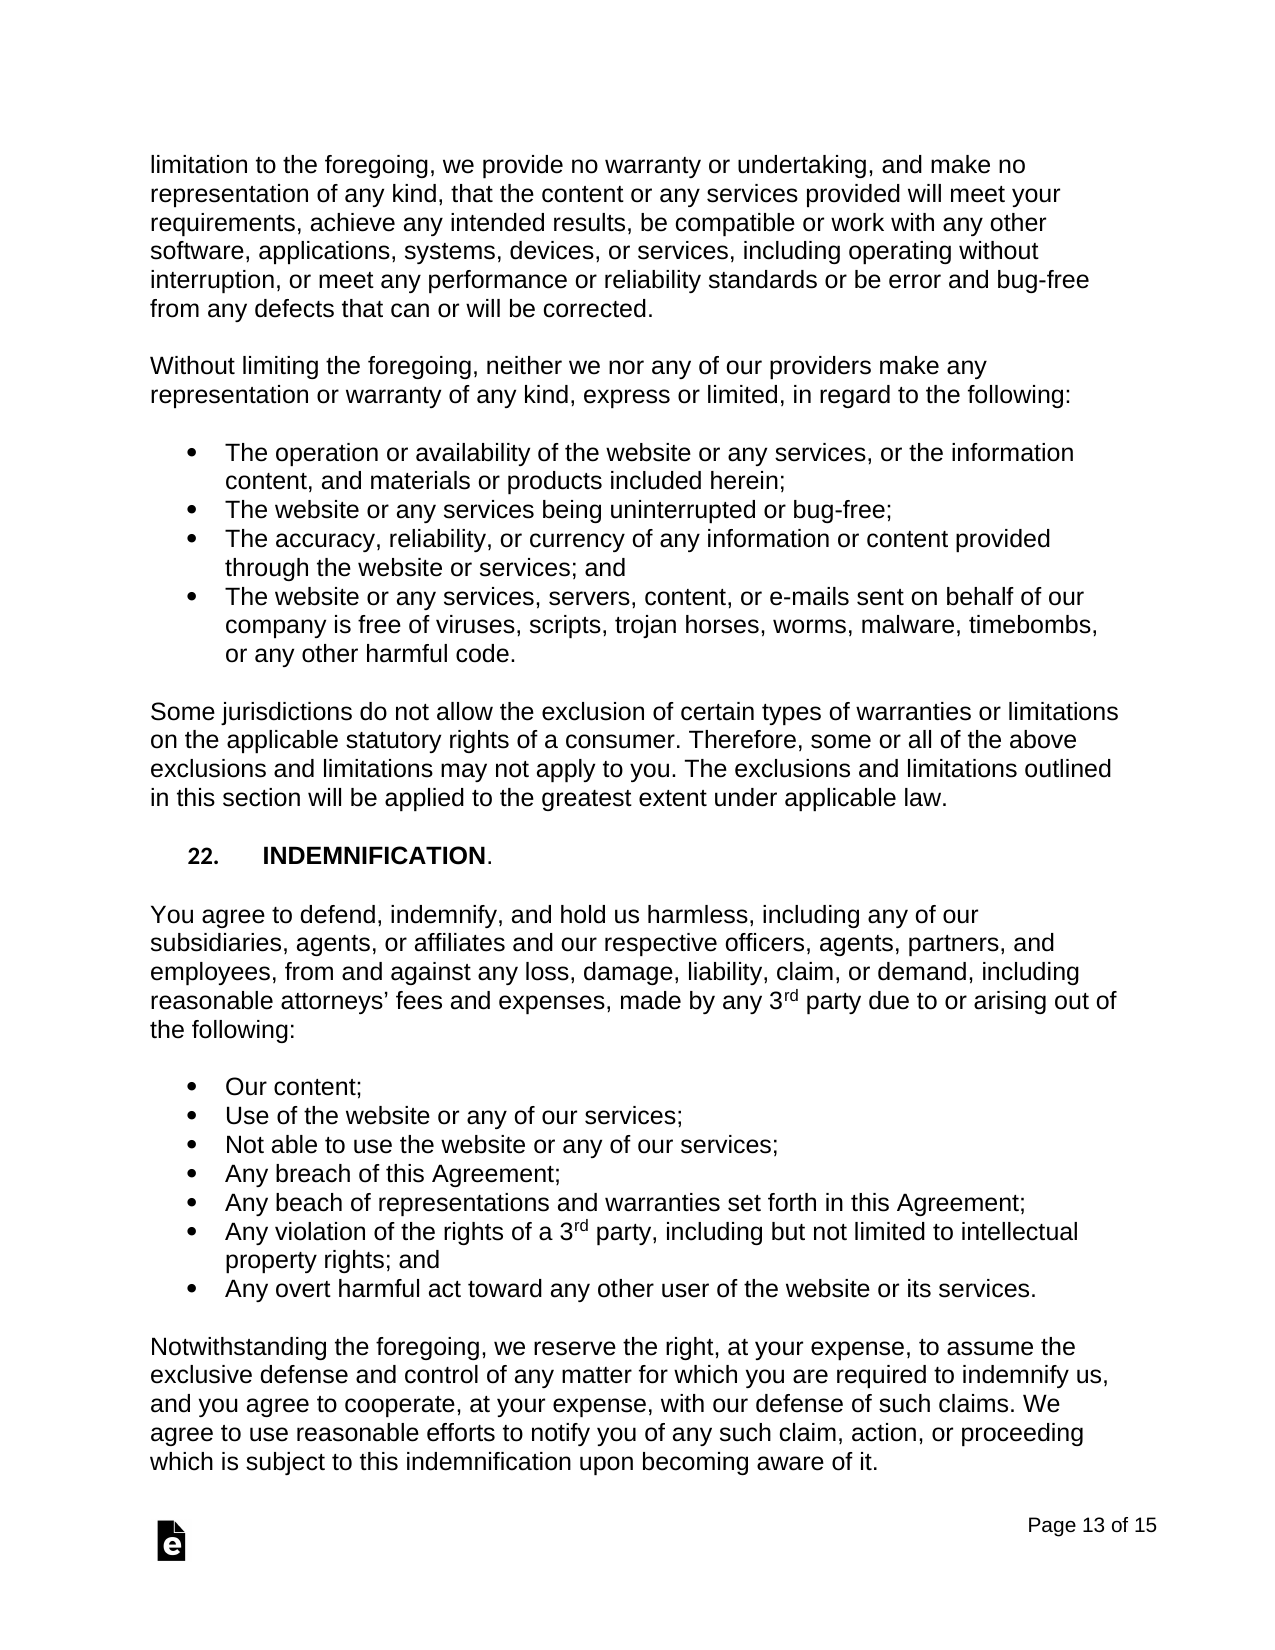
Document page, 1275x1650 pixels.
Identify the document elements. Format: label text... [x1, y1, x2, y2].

text You agree to defend, indemnify, and hold us harmless, including any of our subsidiaries, agents, or affiliates and our respective officers, agents, partners, and employees, from and against any loss, damage, liability, claim, or demand, including reasonable attorneys’ fees and expenses, made by any 3rd party due to or arising out of the following: [150, 900, 1125, 1043]
list Any breach of this Agreement; [187, 1159, 1125, 1188]
list INDEMNIFICATION. [187, 840, 1125, 871]
text limitation to the foregoing, we provide no warranty or undertaking, and make no representation of any kind, that the content or any services provided will meet your requirements, achieve any intended results, be compatible or work with any other software, applications, systems, devices, or services, including operating without interruption, or meet any performance or reliability standards or be error and bug-free from any defects that can or will be corrected. [150, 150, 1125, 322]
list Not able to use the website or any of our services; [187, 1130, 1125, 1159]
list The operation or availability of the website or any services, or the information content, and materials or products included herein; [187, 437, 1125, 495]
list The website or any services, servers, content, or e-mails sent on behalf of our company is free of viruses, scripts, trojan horses, worms, malware, timebombs, or any other harmful code. [187, 582, 1125, 668]
list Any beach of representations and warranties set forth in this Agreement; [187, 1188, 1125, 1216]
list The accuracy, reliability, or currency of any information or content provided through the website or services; and [187, 524, 1125, 582]
list Our content; [187, 1072, 1125, 1101]
list Use of the website or any of our services; [187, 1101, 1125, 1130]
text Notwithstanding the foregoing, we reserve the right, at your expense, to assume the exclusive defense and control of any matter for which you are required to indemnify us, and you agree to cooperate, at your expense, with our defense of such claims. We agree to use reasonable efforts to notify you of any such claim, action, or proceeding which is subject to this indemnification upon becoming aware of it. [150, 1332, 1125, 1475]
text Without limiting the foregoing, neither we nor any of our providers make any representation or warranty of any kind, express or limited, in regard to the following: [150, 351, 1125, 409]
text Some jurisdictions do not allow the exclusion of certain types of warranties or limitations on the applicable statutory rights of a consumer. Therefore, some or all of the above exclusions and limitations may not apply to you. The exclusions and limitations outlined in this section will be applied to the greatest extent under applicable law. [150, 697, 1125, 812]
list The website or any services being uninterrupted or bug-free; [187, 495, 1125, 524]
list Any violation of the rights of a 3rd party, including but not limited to intellectual property rights; and [187, 1216, 1125, 1274]
list Any overt harmful act toward any other user of the website or its services. [187, 1274, 1125, 1303]
